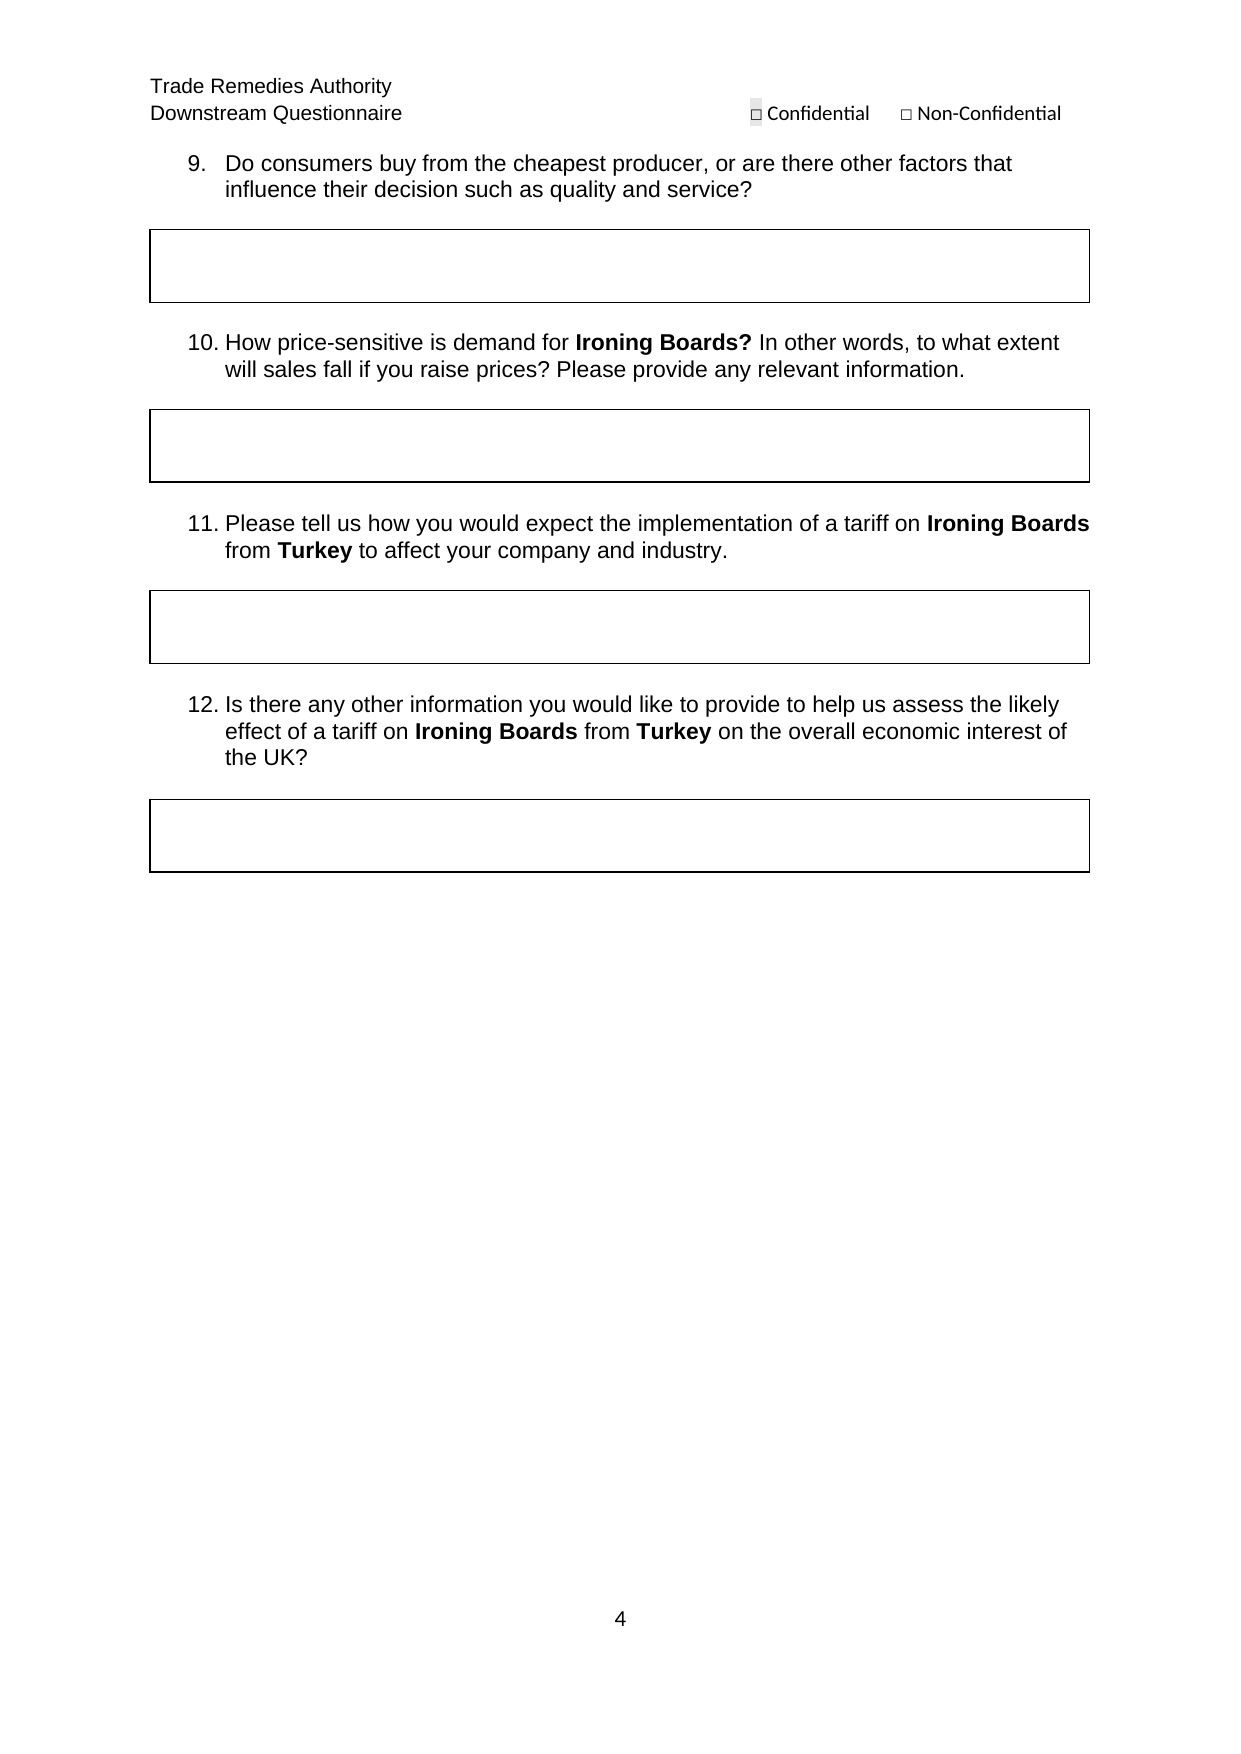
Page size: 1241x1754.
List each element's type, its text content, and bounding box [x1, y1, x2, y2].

table_header [151, 410, 1089, 481]
list How price-sensitive is demand for Ironing Boards? In other words, to what extent will sales fall if you raise prices? Please provide any relevant information. [187, 329, 1090, 382]
table_header [151, 800, 1089, 871]
table_header [151, 591, 1089, 662]
table_header [151, 230, 1089, 302]
list Please tell us how you would expect the implementation of a tariff on Ironing Boards from Turkey to affect your company and industry. [187, 510, 1090, 563]
list Is there any other information you would like to provide to help us assess the likely effect of a tariff on Ironing Boards from Turkey on the overall economic interest of the UK? [187, 691, 1090, 771]
list Do consumers buy from the cheapest producer, or are there other factors that influence their decision such as quality and service? [187, 150, 1090, 203]
